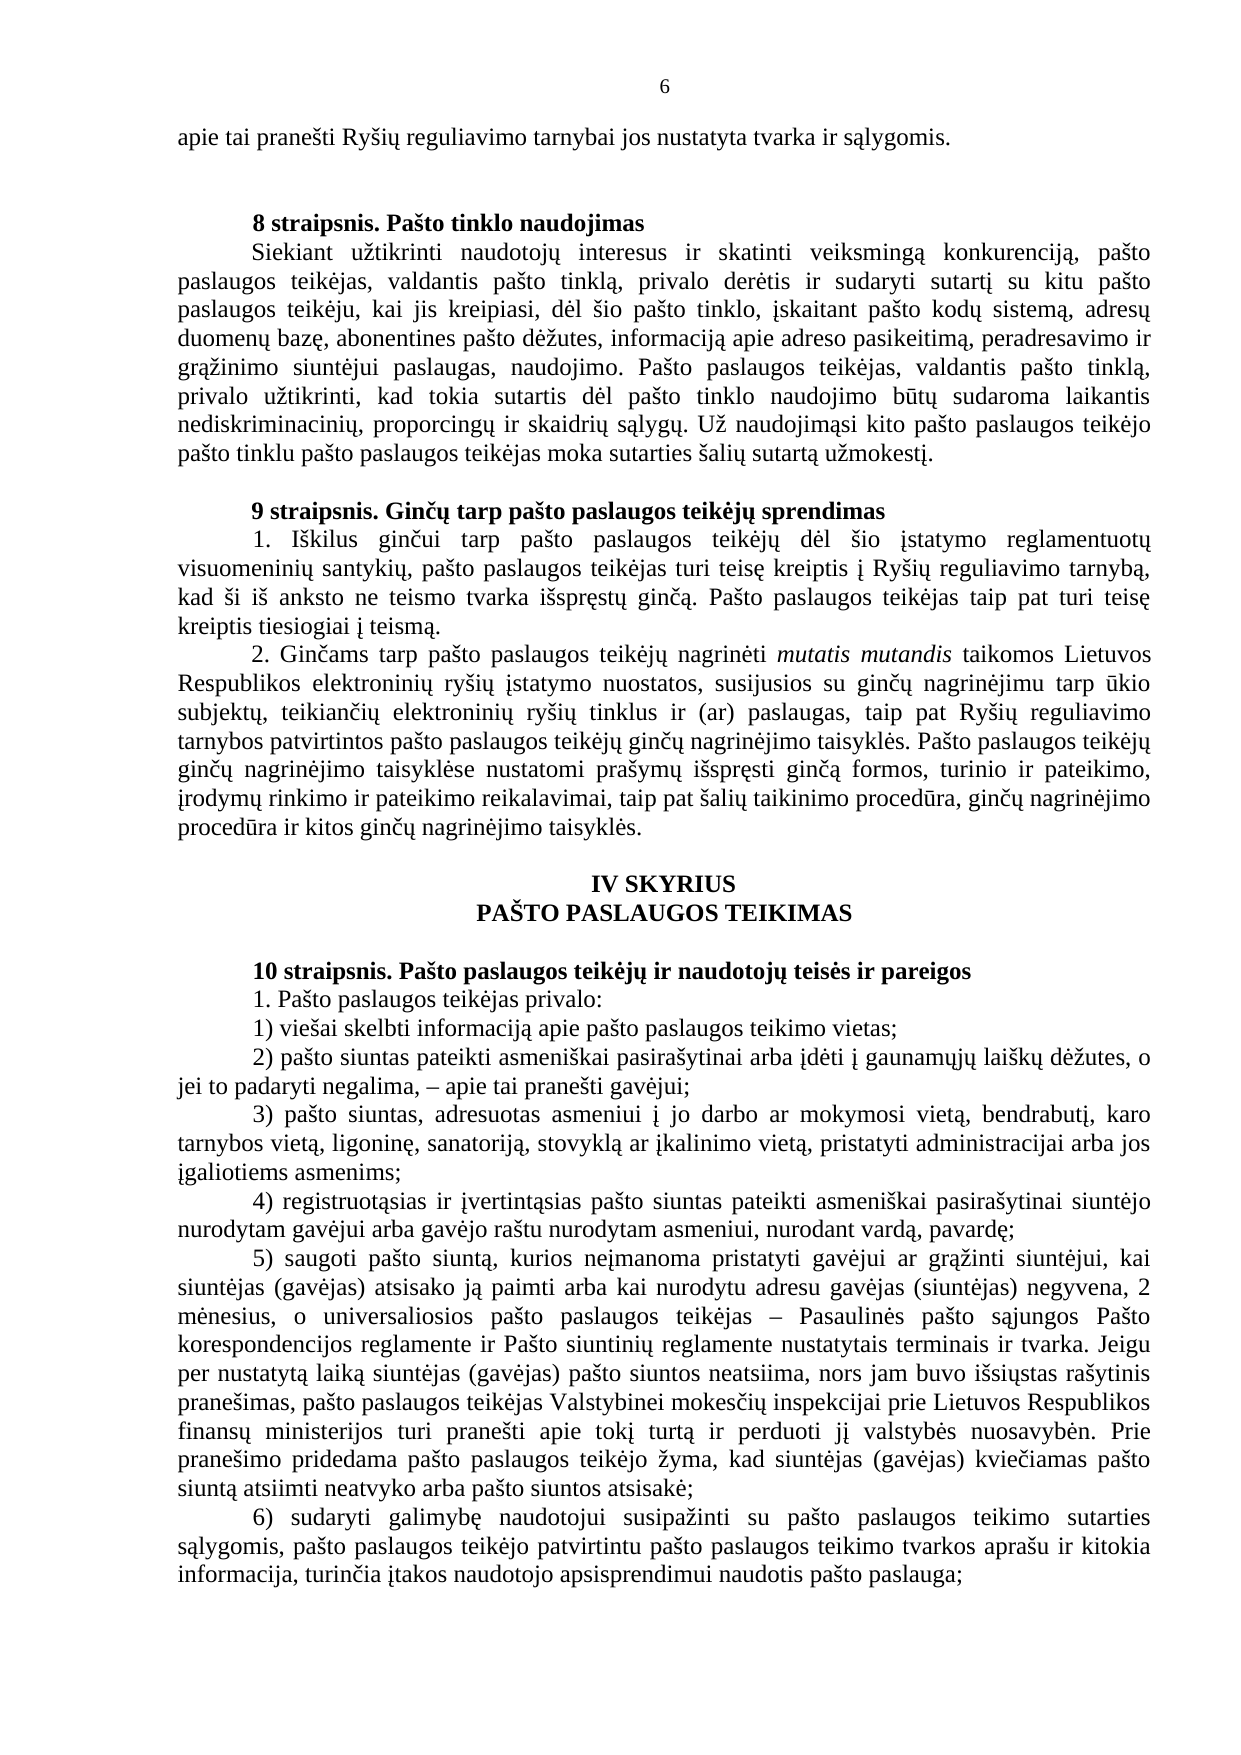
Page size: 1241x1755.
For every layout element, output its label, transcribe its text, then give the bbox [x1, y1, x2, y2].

text 4) registruotąsias ir įvertintąsias pašto siuntas pateikti asmeniškai pasirašytinai siuntėjo nurodytam gavėjui arba gavėjo raštu nurodytam asmeniui, nurodant vardą, pavardę; [177, 1186, 1152, 1243]
text 9 straipsnis. Ginčų tarp pašto paslaugos teikėjų sprendimas [177, 496, 1152, 524]
text 3) pašto siuntas, adresuotas asmeniui į jo darbo ar mokymosi vietą, bendrabutį, karo tarnybos vietą, ligoninę, sanatoriją, stovyklą ar įkalinimo vietą, pristatyti administracijai arba jos įgaliotiems asmenims; [177, 1099, 1152, 1186]
text apie tai pranešti Ryšių reguliavimo tarnybai jos nustatyta tvarka ir sąlygomis. [177, 122, 1149, 151]
text 8 straipsnis. Pašto tinklo naudojimas [177, 208, 1149, 237]
text PAŠTO PASLAUGOS TEIKIMAS [177, 898, 1152, 927]
text 2) pašto siuntas pateikti asmeniškai pasirašytinai arba įdėti į gaunamųjų laiškų dėžutes, o jei to padaryti negalima, – apie tai pranešti gavėjui; [177, 1042, 1152, 1099]
text 6) sudaryti galimybę naudotojui susipažinti su pašto paslaugos teikimo sutarties sąlygomis, pašto paslaugos teikėjo patvirtintu pašto paslaugos teikimo tvarkos aprašu ir kitokia informacija, turinčia įtakos naudotojo apsisprendimui naudotis pašto paslauga; [177, 1502, 1152, 1588]
text IV SKYRIUS [177, 869, 1149, 898]
text 2. Ginčams tarp pašto paslaugos teikėjų nagrinėti mutatis mutandis taikomos Lietuvos Respublikos elektroninių ryšių įstatymo nuostatos, susijusios su ginčų nagrinėjimu tarp ūkio subjektų, teikiančių elektroninių ryšių tinklus ir (ar) paslaugas, taip pat Ryšių reguliavimo tarnybos patvirtintos pašto paslaugos teikėjų ginčų nagrinėjimo taisyklės. Pašto paslaugos teikėjų ginčų nagrinėjimo taisyklėse nustatomi prašymų išspręsti ginčą formos, turinio ir pateikimo, įrodymų rinkimo ir pateikimo reikalavimai, taip pat šalių taikinimo procedūra, ginčų nagrinėjimo procedūra ir kitos ginčų nagrinėjimo taisyklės. [177, 639, 1152, 841]
text 1. Iškilus ginčui tarp pašto paslaugos teikėjų dėl šio įstatymo reglamentuotų visuomeninių santykių, pašto paslaugos teikėjas turi teisę kreiptis į Ryšių reguliavimo tarnybą, kad ši iš anksto ne teismo tvarka išspręstų ginčą. Pašto paslaugos teikėjas taip pat turi teisę kreiptis tiesiogiai į teismą. [177, 524, 1152, 639]
text Siekiant užtikrinti naudotojų interesus ir skatinti veiksmingą konkurenciją, pašto paslaugos teikėjas, valdantis pašto tinklą, privalo derėtis ir sudaryti sutartį su kitu pašto paslaugos teikėju, kai jis kreipiasi, dėl šio pašto tinklo, įskaitant pašto kodų sistemą, adresų duomenų bazę, abonentines pašto dėžutes, informaciją apie adreso pasikeitimą, peradresavimo ir grąžinimo siuntėjui paslaugas, naudojimo. Pašto paslaugos teikėjas, valdantis pašto tinklą, privalo užtikrinti, kad tokia sutartis dėl pašto tinklo naudojimo būtų sudaroma laikantis nediskriminacinių, proporcingų ir skaidrių sąlygų. Už naudojimąsi kito pašto paslaugos teikėjo pašto tinklu pašto paslaugos teikėjas moka sutarties šalių sutartą užmokestį. [177, 237, 1152, 467]
text 5) saugoti pašto siuntą, kurios neįmanoma pristatyti gavėjui ar grąžinti siuntėjui, kai siuntėjas (gavėjas) atsisako ją paimti arba kai nurodytu adresu gavėjas (siuntėjas) negyvena, 2 mėnesius, o universaliosios pašto paslaugos teikėjas – Pasaulinės pašto sąjungos Pašto korespondencijos reglamente ir Pašto siuntinių reglamente nustatytais terminais ir tvarka. Jeigu per nustatytą laiką siuntėjas (gavėjas) pašto siuntos neatsiima, nors jam buvo išsiųstas rašytinis pranešimas, pašto paslaugos teikėjas Valstybinei mokesčių inspekcijai prie Lietuvos Respublikos finansų ministerijos turi pranešti apie tokį turtą ir perduoti jį valstybės nuosavybėn. Prie pranešimo pridedama pašto paslaugos teikėjo žyma, kad siuntėjas (gavėjas) kviečiamas pašto siuntą atsiimti neatvyko arba pašto siuntos atsisakė; [177, 1243, 1152, 1502]
text 1. Pašto paslaugos teikėjas privalo: [177, 984, 1152, 1013]
text 1) viešai skelbti informaciją apie pašto paslaugos teikimo vietas; [177, 1013, 1152, 1042]
text 10 straipsnis. Pašto paslaugos teikėjų ir naudotojų teisės ir pareigos [177, 956, 1149, 984]
